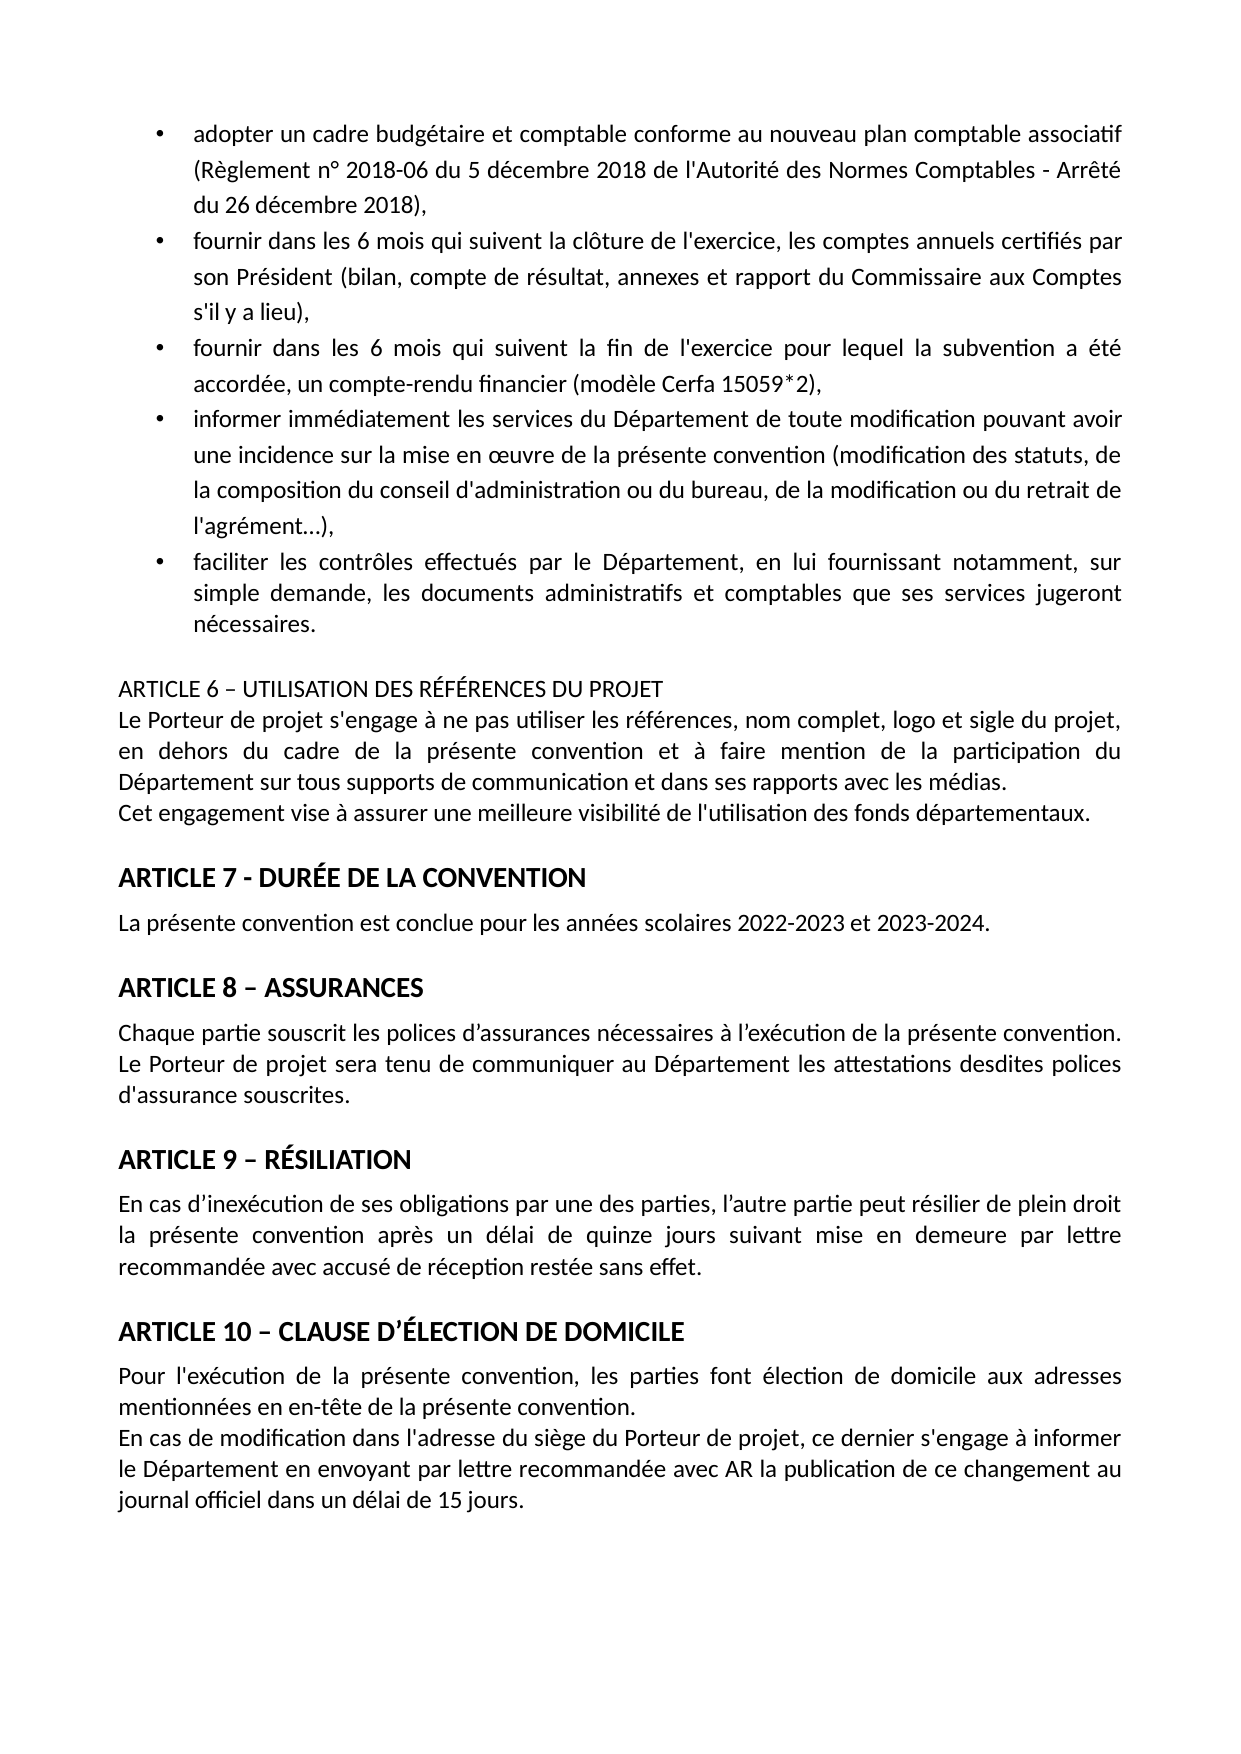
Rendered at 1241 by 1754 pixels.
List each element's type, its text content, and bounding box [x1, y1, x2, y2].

list fournir dans les 6 mois qui suivent la clôture de l'exercice, les comptes annuels certifiés par son Président (bilan, compte de résultat, annexes et rapport du Commissaire aux Comptes s'il y a lieu), [156, 225, 1122, 327]
subtitle ARTICLE 8 – ASSURANCES [118, 969, 1122, 1005]
subtitle ARTICLE 7 - DURÉE DE LA CONVENTION [118, 859, 1122, 895]
text Le Porteur de projet s'engage à ne pas utiliser les références, nom complet, logo et sigle du projet, en dehors du cadre de la présente convention et à faire mention de la participation du Département sur tous supports de communication et dans ses rapports avec les médias. [118, 704, 1122, 797]
text La présente convention est conclue pour les années scolaires 2022-2023 et 2023-2024. [118, 907, 1122, 938]
text Pour l'exécution de la présente convention, les parties font élection de domicile aux adresses mentionnées en en-tête de la présente convention. [118, 1360, 1122, 1422]
list adopter un cadre budgétaire et comptable conforme au nouveau plan comptable associatif (Règlement n° 2018-06 du 5 décembre 2018 de l'Autorité des Normes Comptables - Arrêté du 26 décembre 2018), [156, 118, 1122, 220]
text En cas de modification dans l'adresse du siège du Porteur de projet, ce dernier s'engage à informer le Département en envoyant par lettre recommandée avec AR la publication de ce changement au journal officiel dans un délai de 15 jours. [118, 1422, 1122, 1515]
text Cet engagement vise à assurer une meilleure visibilité de l'utilisation des fonds départementaux. [118, 797, 1122, 828]
list faciliter les contrôles effectués par le Département, en lui fournissant notamment, sur simple demande, les documents administratifs et comptables que ses services jugeront nécessaires. [156, 546, 1122, 639]
list informer immédiatement les services du Département de toute modification pouvant avoir une incidence sur la mise en œuvre de la présente convention (modification des statuts, de la composition du conseil d'administration ou du bureau, de la modification ou du retrait de l'agrément…), [156, 403, 1122, 541]
text Chaque partie souscrit les polices d’assurances nécessaires à l’exécution de la présente convention. Le Porteur de projet sera tenu de communiquer au Département les attestations desdites polices d'assurance souscrites. [118, 1016, 1122, 1109]
subtitle ARTICLE 10 – CLAUSE D’ÉLECTION DE DOMICILE [118, 1312, 1122, 1348]
text En cas d’inexécution de ses obligations par une des parties, l’autre partie peut résilier de plein droit la présente convention après un délai de quinze jours suivant mise en demeure par lettre recommandée avec accusé de réception restée sans effet. [118, 1188, 1122, 1281]
subtitle ARTICLE 9 – RÉSILIATION [118, 1141, 1122, 1177]
subtitle ARTICLE 6 – UTILISATION DES RÉFÉRENCES DU PROJET [118, 673, 1122, 704]
list fournir dans les 6 mois qui suivent la fin de l'exercice pour lequel la subvention a été accordée, un compte-rendu financier (modèle Cerfa 15059*2), [156, 332, 1122, 398]
